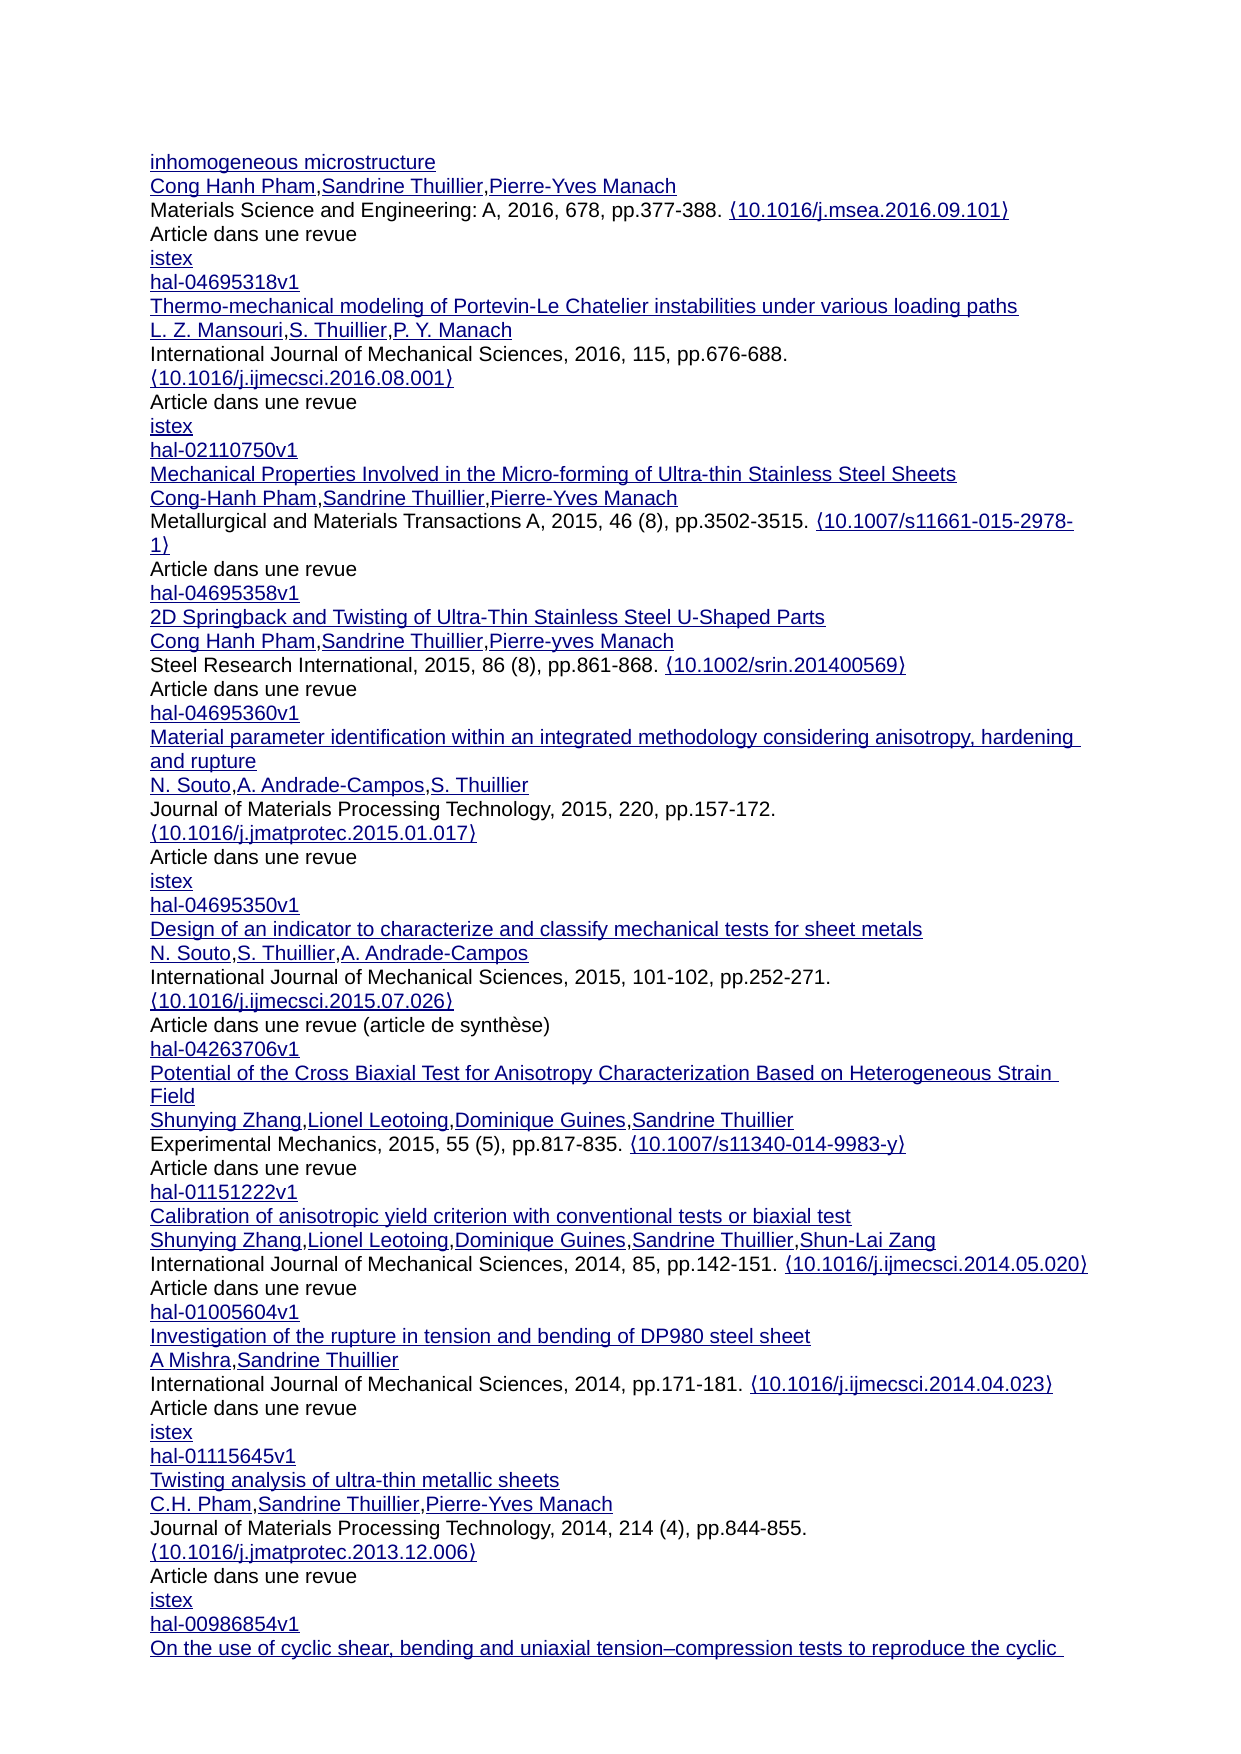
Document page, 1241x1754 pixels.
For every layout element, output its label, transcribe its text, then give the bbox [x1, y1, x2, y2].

table_cell Design of an indicator to characterize and classify mechanical tests for sheet metals N. Souto,S. Thuillier,A. Andrade-Campos International Journal of Mechanical Sciences, 2015, 101-102, pp.252-271. ⟨10.1016/j.ijmecsci.2015.07.026⟩ Article dans une revue (article de synthèse) hal-04263706v1 [150, 917, 1090, 1060]
table_cell Mechanical Properties Involved in the Micro-forming of Ultra-thin Stainless Steel Sheets Cong-Hanh Pham,Sandrine Thuillier,Pierre-Yves Manach Metallurgical and Materials Transactions A, 2015, 46 (8), pp.3502-3515. ⟨10.1007/s11661-015-2978-1⟩ Article dans une revue hal-04695358v1 [150, 461, 1090, 605]
table_cell Calibration of anisotropic yield criterion with conventional tests or biaxial test Shunying Zhang,Lionel Leotoing,Dominique Guines,Sandrine Thuillier,Shun-Lai Zang International Journal of Mechanical Sciences, 2014, 85, pp.142-151. ⟨10.1016/j.ijmecsci.2014.05.020⟩ Article dans une revue hal-01005604v1 [150, 1204, 1090, 1324]
table_cell On the use of cyclic shear, bending and uniaxial tension–compression tests to reproduce the cyclic [150, 1635, 1090, 1659]
table_cell Investigation of the rupture in tension and bending of DP980 steel sheet A Mishra,Sandrine Thuillier International Journal of Mechanical Sciences, 2014, pp.171-181. ⟨10.1016/j.ijmecsci.2014.04.023⟩ Article dans une revue istex hal-01115645v1 [150, 1324, 1090, 1468]
table_cell Thermo-mechanical modeling of Portevin-Le Chatelier instabilities under various loading paths L. Z. Mansouri,S. Thuillier,P. Y. Manach International Journal of Mechanical Sciences, 2016, 115, pp.676-688. ⟨10.1016/j.ijmecsci.2016.08.001⟩ Article dans une revue istex hal-02110750v1 [150, 294, 1090, 461]
table_cell inhomogeneous microstructure Cong Hanh Pham,Sandrine Thuillier,Pierre-Yves Manach Materials Science and Engineering: A, 2016, 678, pp.377-388. ⟨10.1016/j.msea.2016.09.101⟩ Article dans une revue istex hal-04695318v1 [150, 150, 1090, 294]
table_cell Material parameter identification within an integrated methodology considering anisotropy, hardening and rupture N. Souto,A. Andrade-Campos,S. Thuillier Journal of Materials Processing Technology, 2015, 220, pp.157-172. ⟨10.1016/j.jmatprotec.2015.01.017⟩ Article dans une revue istex hal-04695350v1 [150, 725, 1090, 917]
table_cell 2D Springback and Twisting of Ultra‐Thin Stainless Steel U‐Shaped Parts Cong Hanh Pham,Sandrine Thuillier,Pierre‐yves Manach Steel Research International, 2015, 86 (8), pp.861-868. ⟨10.1002/srin.201400569⟩ Article dans une revue hal-04695360v1 [150, 605, 1090, 725]
table_cell Potential of the Cross Biaxial Test for Anisotropy Characterization Based on Heterogeneous Strain Field Shunying Zhang,Lionel Leotoing,Dominique Guines,Sandrine Thuillier Experimental Mechanics, 2015, 55 (5), pp.817-835. ⟨10.1007/s11340-014-9983-y⟩ Article dans une revue hal-01151222v1 [150, 1060, 1090, 1204]
table_cell Twisting analysis of ultra-thin metallic sheets C.H. Pham,Sandrine Thuillier,Pierre-Yves Manach Journal of Materials Processing Technology, 2014, 214 (4), pp.844-855. ⟨10.1016/j.jmatprotec.2013.12.006⟩ Article dans une revue istex hal-00986854v1 [150, 1468, 1090, 1635]
